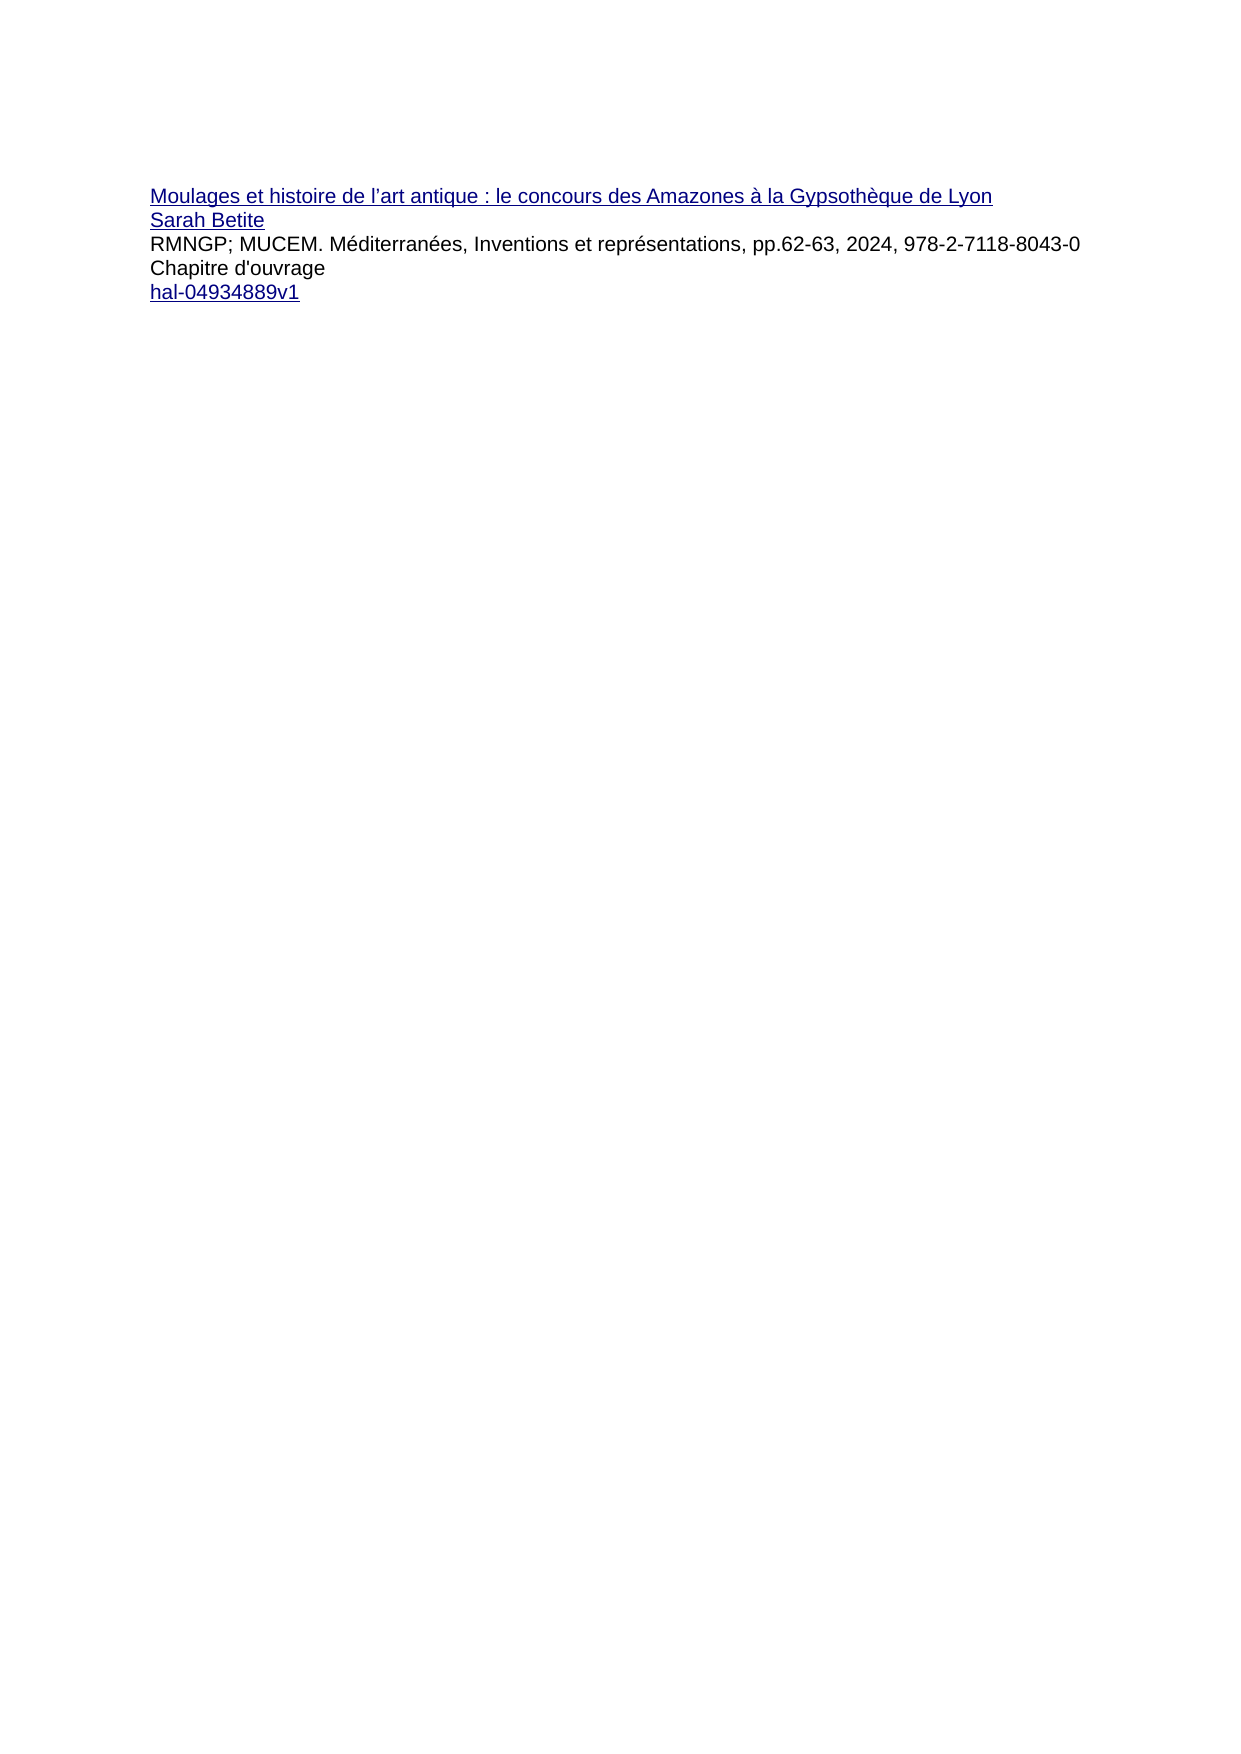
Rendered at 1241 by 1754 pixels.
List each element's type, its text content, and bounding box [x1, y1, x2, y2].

table_header Moulages et histoire de l’art antique : le concours des Amazones à la Gypsothèque de Lyon Sarah Betite RMNGP; MUCEM. Méditerranées, Inventions et représentations, pp.62-63, 2024, 978-2-7118-8043-0 Chapitre d'ouvrage hal-04934889v1 [150, 184, 1090, 304]
